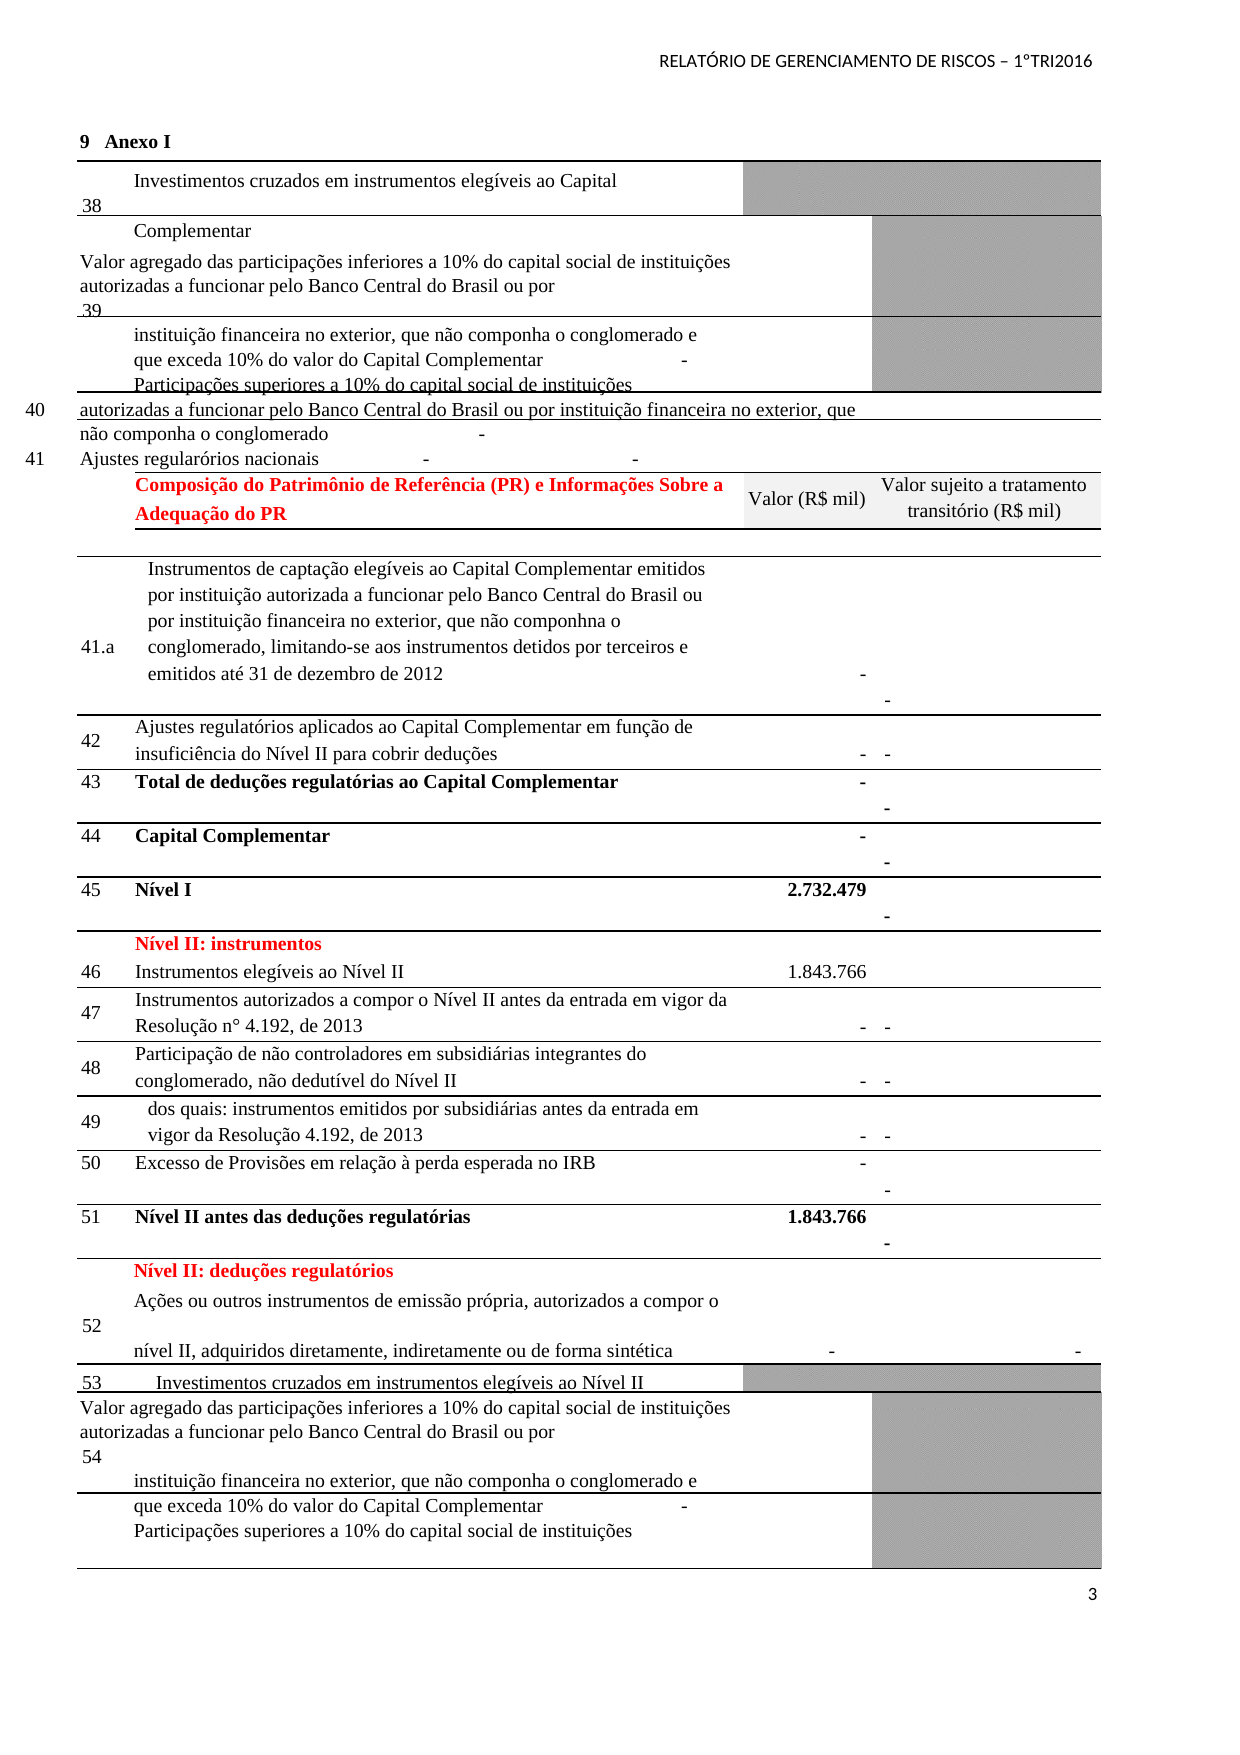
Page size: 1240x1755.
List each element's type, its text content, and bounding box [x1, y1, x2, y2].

text Investimentos cruzados em instrumentos elegíveis ao Capital [133, 169, 743, 192]
table_header Valor sujeito a tratamento transitório (R$ mil) [881, 473, 1101, 528]
text 53 Investimentos cruzados em instrumentos elegíveis ao Nível II [82, 1371, 743, 1391]
table_cell Total de deduções regulatórias ao Capital Complementar [135, 770, 743, 822]
text Valor agregado das participações inferiores a 10% do capital social de instituições autorizadas a funcionar pelo Banco Central do Brasil ou por [79, 250, 805, 296]
table_cell [881, 960, 1101, 986]
text Participações superiores a 10% do capital social de instituições [133, 1519, 872, 1542]
table_cell Instrumentos de captação elegíveis ao Capital Complementar emitidos por instituição autorizada a funcionar pelo Banco Central do Brasil ou por instituição financeira no exterior, que não componhna o conglomerado, limitando-se aos instrumentos detidos por terceiros e [135, 557, 743, 662]
table_cell - [881, 1151, 1101, 1204]
table_cell - [881, 878, 1101, 930]
text Ações ou outros instrumentos de emissão própria, autorizados a compor o [133, 1289, 1098, 1312]
table_cell 2.732.479 [744, 878, 881, 930]
table_cell - [744, 770, 881, 822]
text 38 [82, 194, 743, 215]
text 54 [82, 1444, 872, 1467]
table_cell Nível I [135, 878, 743, 930]
table_cell dos quais: instrumentos emitidos por subsidiárias antes da entrada em vigor da Resolução 4.192, de 2013 [135, 1097, 743, 1150]
table_cell emitidos até 31 de dezembro de 2012 [135, 662, 743, 714]
text Valor agregado das participações inferiores a 10% do capital social de instituições autorizadas a funcionar pelo Banco Central do Brasil ou por [79, 1396, 805, 1442]
text 39 [82, 298, 872, 316]
text que exceda 10% do valor do Capital Complementar - [133, 1494, 872, 1517]
table_cell Excesso de Provisões em relação à perda esperada no IRB [135, 1151, 743, 1204]
table_cell [881, 530, 1101, 556]
table_cell [744, 530, 881, 556]
text instituição financeira no exterior, que não componha o conglomerado e [133, 323, 872, 346]
table_cell [744, 932, 881, 960]
table_cell - [744, 1042, 881, 1095]
table_cell 47 [77, 988, 135, 1041]
text que exceda 10% do valor do Capital Complementar - [133, 348, 872, 371]
table_cell 42 [77, 716, 135, 768]
table_cell 46 [77, 960, 135, 986]
table_cell - [881, 1097, 1101, 1150]
table_cell Ajustes regulatórios aplicados ao Capital Complementar em função de insuficiência do Nível II para cobrir deduções [135, 716, 743, 768]
table_cell - [881, 770, 1101, 822]
text 52 [82, 1314, 1097, 1337]
subtitle Nível II: deduções regulatórios [133, 1259, 1098, 1282]
table_cell - [744, 1151, 881, 1204]
text nível II, adquiridos diretamente, indiretamente ou de forma sintética - - [133, 1339, 1098, 1362]
table_cell - [744, 662, 881, 714]
table_cell - [881, 1205, 1101, 1257]
table_cell [744, 557, 881, 662]
table_cell - [881, 662, 1101, 714]
table_cell - [881, 1042, 1101, 1095]
table_cell - [744, 824, 881, 876]
table_cell - [881, 988, 1101, 1041]
table_cell [77, 662, 135, 714]
table_header Composição do Patrimônio de Referência (PR) e Informações Sobre a Adequação do PR [135, 473, 743, 528]
table_cell - [881, 824, 1101, 876]
table_cell Instrumentos autorizados a compor o Nível II antes da entrada em vigor da Resolução n° 4.192, de 2013 [135, 988, 743, 1041]
list Ajustes regularórios nacionais - - [25, 447, 863, 469]
table_cell - [744, 1097, 881, 1150]
table_cell [135, 530, 743, 556]
table_cell Capital Complementar [135, 824, 743, 876]
table_header [77, 472, 135, 556]
list autorizadas a funcionar pelo Banco Central do Brasil ou por instituição financeira no exterior, que não componha o conglomerado - [25, 398, 863, 444]
table_cell 43 [77, 770, 135, 822]
table_cell Instrumentos elegíveis ao Nível II [135, 960, 743, 986]
table_cell Nível II: instrumentos [135, 932, 743, 960]
table_cell [77, 932, 135, 960]
table_cell 49 [77, 1097, 135, 1150]
text [82, 317, 872, 321]
table_cell 50 [77, 1151, 135, 1204]
text instituição financeira no exterior, que não componha o conglomerado e [133, 1469, 872, 1492]
table_cell - [744, 988, 881, 1041]
table_cell 48 [77, 1042, 135, 1095]
table_cell 41.a [77, 557, 135, 662]
table_cell Participação de não controladores em subsidiárias integrantes do conglomerado, não dedutível do Nível II [135, 1042, 743, 1095]
text Participações superiores a 10% do capital social de instituições [133, 373, 872, 391]
table_cell 51 [77, 1205, 135, 1257]
text Complementar [133, 218, 872, 241]
table_cell Nível II antes das deduções regulatórias [135, 1205, 743, 1257]
table_header Valor (R$ mil) [744, 473, 881, 528]
table_cell [881, 932, 1101, 960]
table_cell - [881, 716, 1101, 768]
table_cell - [744, 716, 881, 768]
table_cell 45 [77, 878, 135, 930]
table_cell [881, 557, 1101, 662]
table_cell 44 [77, 824, 135, 876]
table_cell 1.843.766 [744, 960, 881, 986]
table_cell 1.843.766 [744, 1205, 881, 1257]
